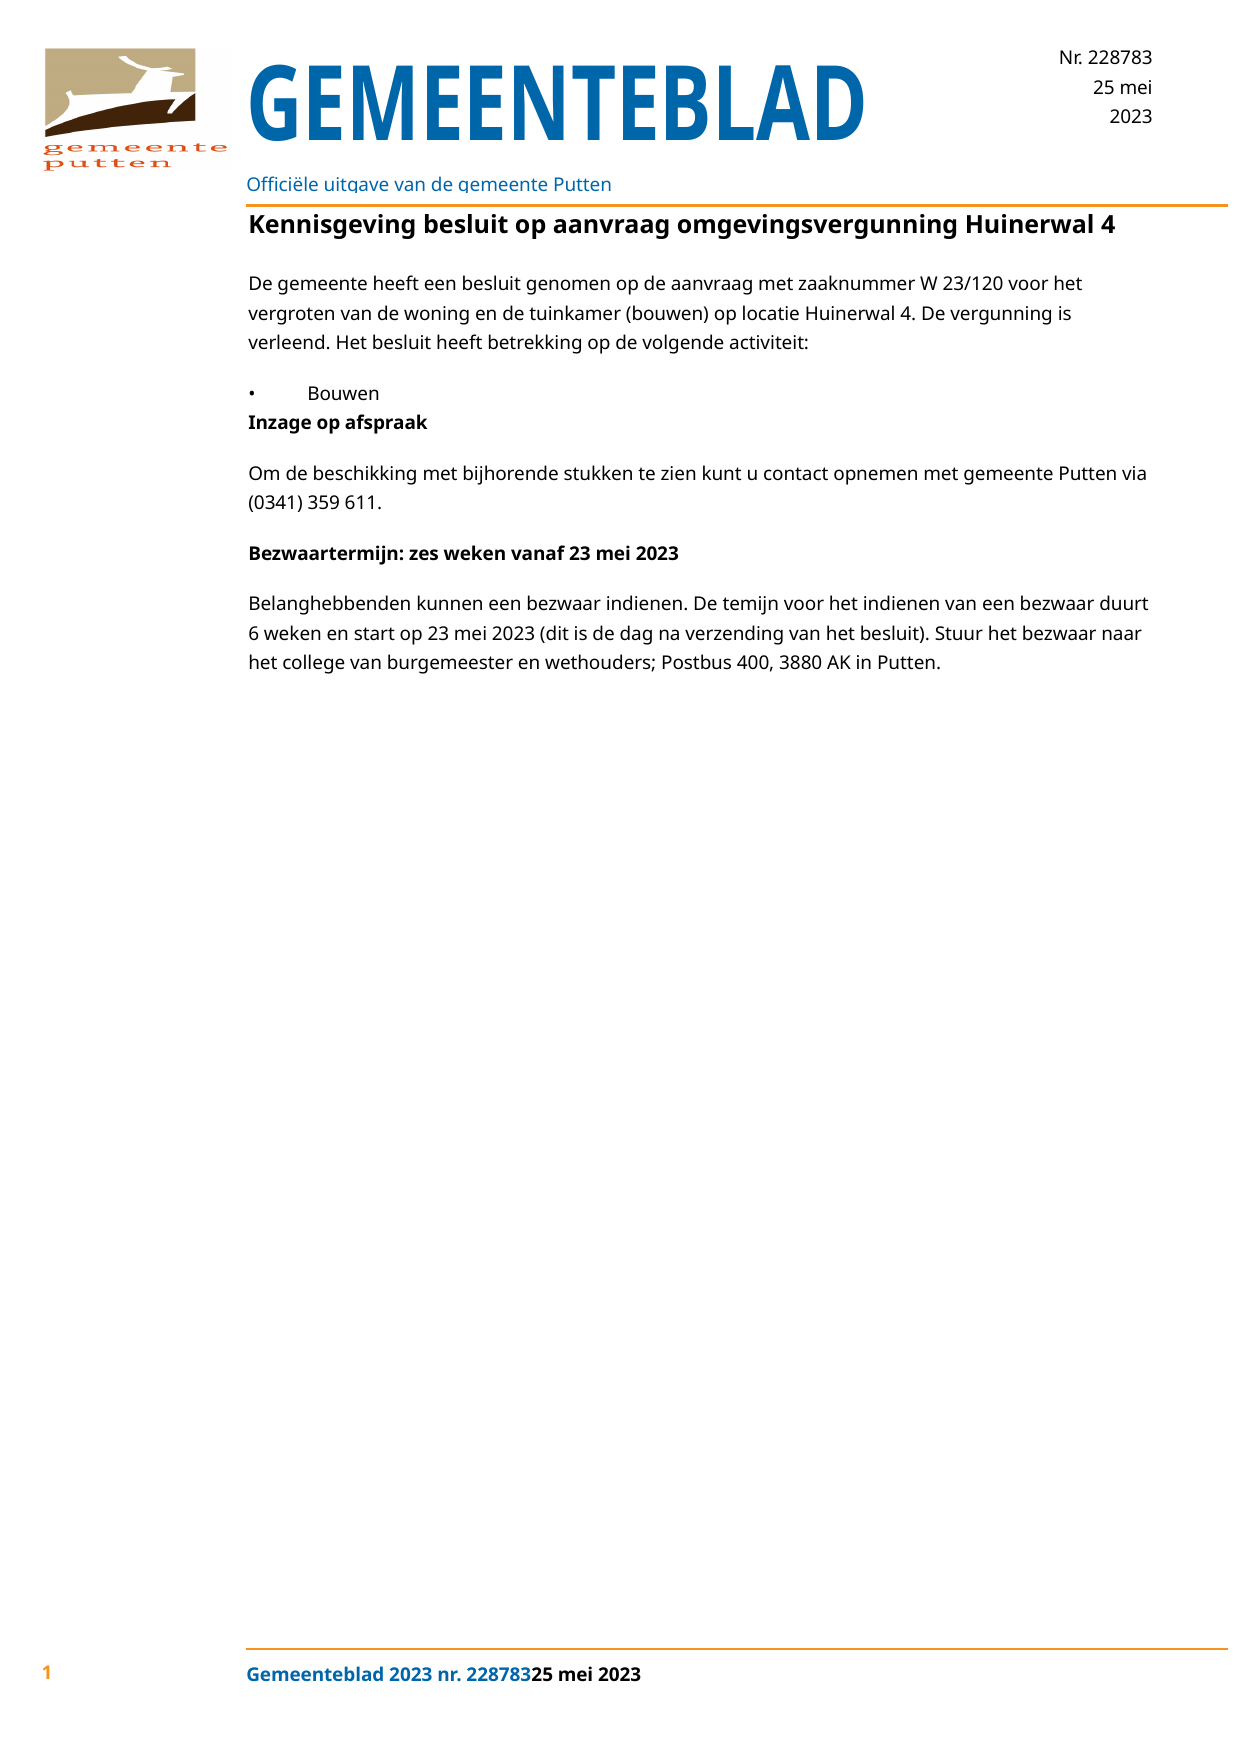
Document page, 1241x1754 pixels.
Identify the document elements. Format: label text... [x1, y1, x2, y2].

text Kennisgeving besluit op aanvraag omgevingsvergunning Huinerwal 4 [248, 207, 1152, 241]
list Bouwen [248, 380, 1152, 406]
text Om de beschikking met bijhorende stukken te zien kunt u contact opnemen met gemeente Putten via (0341) 359 611. [248, 460, 1152, 515]
text Belanghebbenden kunnen een bezwaar indienen. De temijn voor het indienen van een bezwaar duurt 6 weken en start op 23 mei 2023 (dit is de dag na verzending van het besluit). Stuur het bezwaar naar het college van burgemeester en wethouders; Postbus 400, 3880 AK in Putten. [248, 590, 1152, 675]
text Bezwaartermijn: zes weken vanaf 23 mei 2023 [248, 540, 1152, 566]
text De gemeente heeft een besluit genomen op de aanvraag met zaaknummer W 23/120 voor het vergroten van de woning en de tuinkamer (bouwen) op locatie Huinerwal 4. De vergunning is verleend. Het besluit heeft betrekking op de volgende activiteit: [248, 270, 1152, 355]
text Inzage op afspraak [248, 409, 1152, 435]
picture [41, 47, 231, 172]
